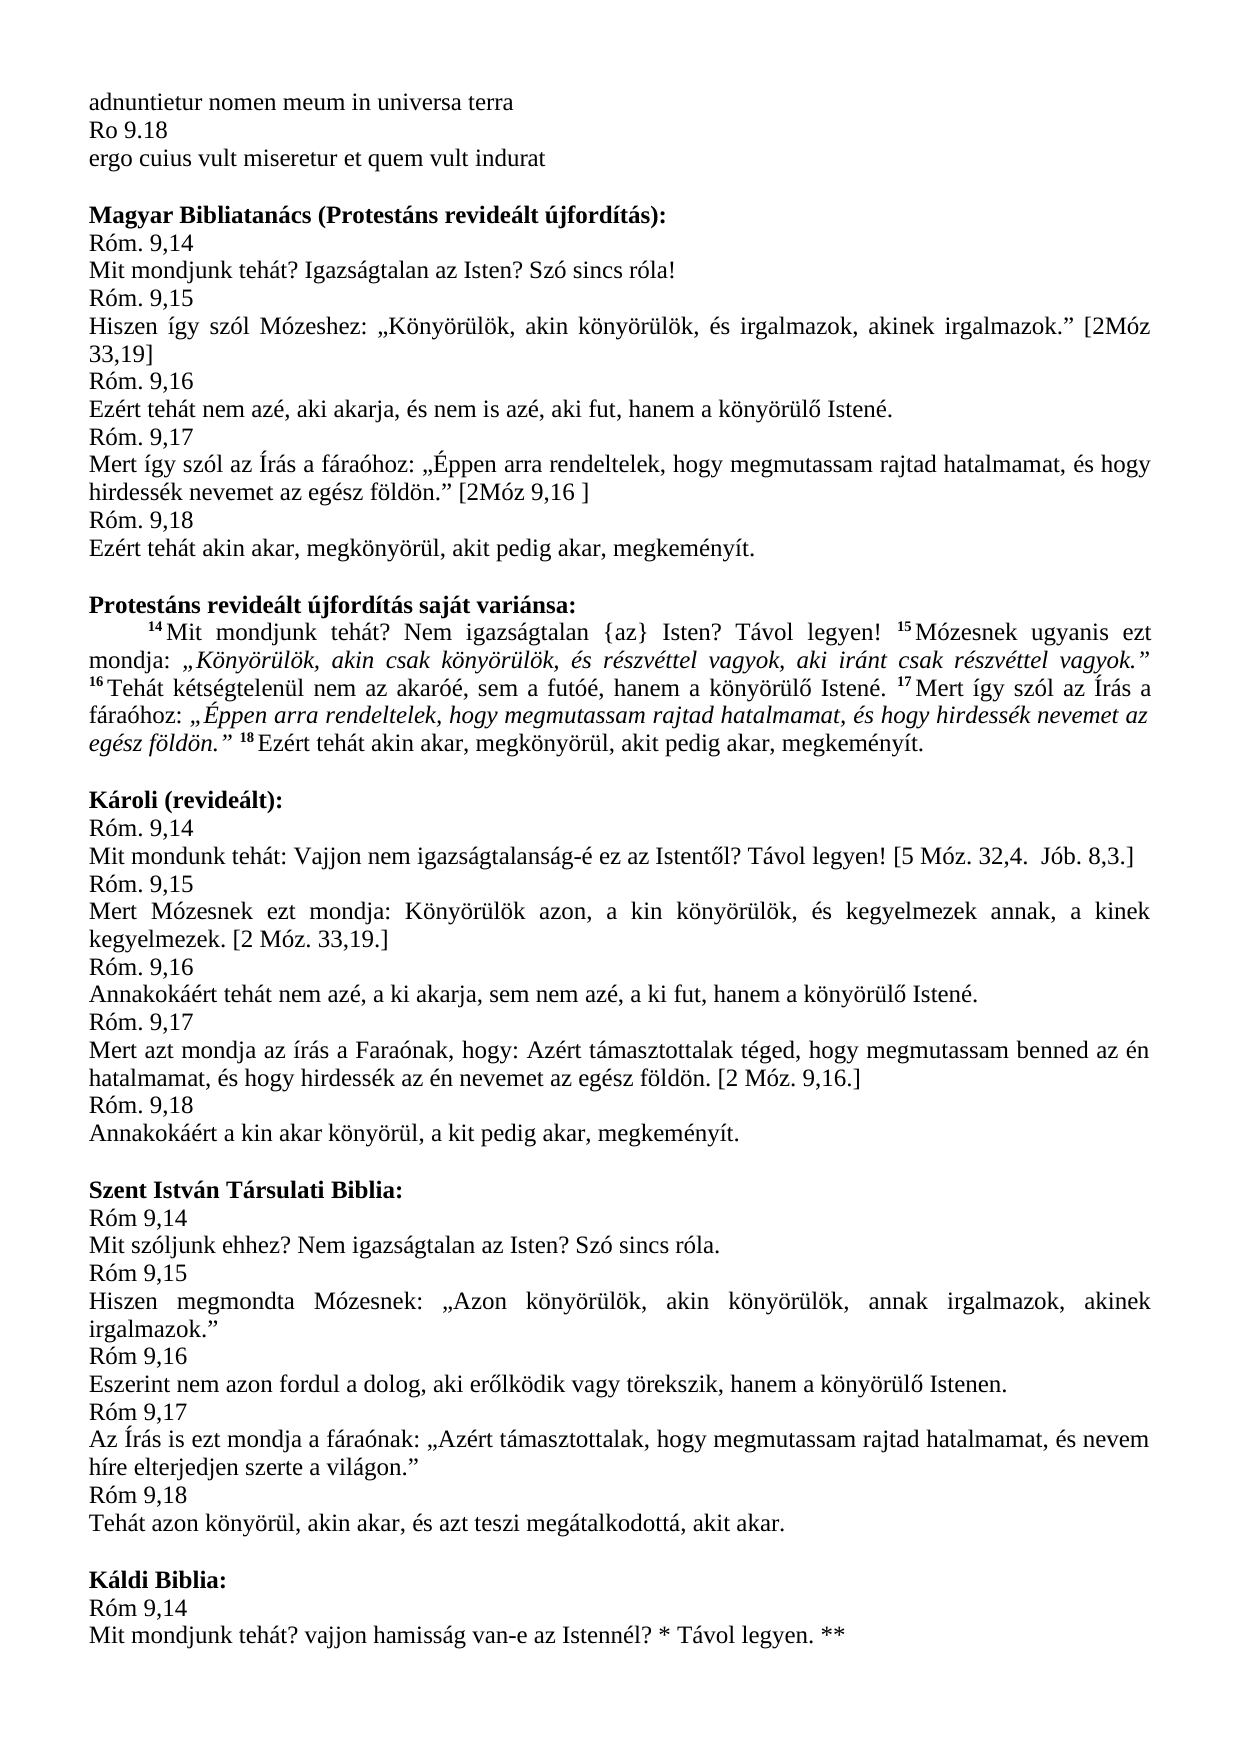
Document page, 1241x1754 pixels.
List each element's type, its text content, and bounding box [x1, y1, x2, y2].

text Róm 9,14 [88, 1204, 1152, 1232]
text Róm 9,15 [88, 1259, 1152, 1287]
text Hiszen megmondta Mózesnek: „Azon könyörülök, akin könyörülök, annak irgalmazok, akinek irgalmazok.” [88, 1287, 1152, 1342]
text Károli (revideált): [88, 787, 1152, 814]
text Mert azt mondja az írás a Faraónak, hogy: Azért támasztottalak téged, hogy megmutassam benned az én hatalmamat, és hogy hirdessék az én nevemet az egész földön. [2 Móz. 9,16.] [88, 1036, 1152, 1091]
text Róm. 9,18 [88, 1091, 1152, 1119]
text Az Írás is ezt mondja a fáraónak: „Azért támasztottalak, hogy megmutassam rajtad hatalmamat, és nevem híre elterjedjen szerte a világon.” [88, 1426, 1152, 1481]
text Tehát azon könyörül, akin akar, és azt teszi megátalkodottá, akit akar. [88, 1509, 1152, 1536]
text Róm. 9,16 [88, 953, 1152, 981]
text ergo cuius vult miseretur et quem vult indurat [88, 144, 1152, 172]
text Róm 9,17 [88, 1398, 1152, 1426]
text Annakokáért a kin akar könyörül, a kit pedig akar, megkeményít. [88, 1119, 1152, 1147]
text Ezért tehát akin akar, megkönyörül, akit pedig akar, megkeményít. [88, 534, 1152, 561]
text Mert Mózesnek ezt mondja: Könyörülök azon, a kin könyörülök, és kegyelmezek annak, a kinek kegyelmezek. [2 Móz. 33,19.] [88, 897, 1152, 953]
text Róm. 9,14 [88, 814, 1152, 842]
text Mit mondjunk tehát? vajjon hamisság van-e az Istennél? * Távol legyen. ** [88, 1621, 1152, 1649]
text Mert így szól az Írás a fáraóhoz: „Éppen arra rendeltelek, hogy megmutassam rajtad hatalmamat, és hogy hirdessék nevemet az egész földön.” [2Móz 9,16 ] [88, 451, 1152, 506]
text Mit mondunk tehát: Vajjon nem igazságtalanság-é ez az Istentől? Távol legyen! [5 Móz. 32,4. Jób. 8,3.] [88, 842, 1152, 870]
text Mit szóljunk ehhez? Nem igazságtalan az Isten? Szó sincs róla. [88, 1232, 1152, 1259]
text Róm. 9,15 [88, 870, 1152, 897]
text Ro 9.18 [88, 116, 1152, 144]
text Protestáns revideált újfordítás saját variánsa: [88, 591, 1152, 618]
text Annakokáért tehát nem azé, a ki akarja, sem nem azé, a ki fut, hanem a könyörülő Istené. [88, 981, 1152, 1008]
text 14 Mit mondjunk tehát? Nem igazságtalan {az} Isten? Távol legyen! 15 Mózesnek ugyanis ezt mondja: „Könyörülök, akin csak könyörülök, és részvéttel vagyok, aki iránt csak részvéttel vagyok.” 16 Tehát kétségtelenül nem az akaróé, sem a futóé, hanem a könyörülő Istené. 17 Mert így szól az Írás a fáraóhoz: „Éppen arra rendeltelek, hogy megmutassam rajtad hatalmamat, és hogy hirdessék nevemet az egész földön.” 18 Ezért tehát akin akar, megkönyörül, akit pedig akar, megkeményít. [88, 618, 1152, 757]
text Mit mondjunk tehát? Igazságtalan az Isten? Szó sincs róla! [88, 257, 1152, 284]
text Róm. 9,16 [88, 367, 1152, 395]
text adnuntietur nomen meum in universa terra [88, 88, 1152, 116]
text Magyar Bibliatanács (Protestáns revideált újfordítás): [88, 201, 1152, 229]
text Ezért tehát nem azé, aki akarja, és nem is azé, aki fut, hanem a könyörülő Istené. [88, 395, 1152, 423]
text Róm. 9,18 [88, 506, 1152, 534]
text Róm. 9,15 [88, 284, 1152, 312]
text Róm. 9,14 [88, 229, 1152, 257]
text Róm 9,14 [88, 1594, 1152, 1621]
text Káldi Biblia: [88, 1566, 1152, 1594]
text Eszerint nem azon fordul a dolog, aki erőlködik vagy törekszik, hanem a könyörülő Istenen. [88, 1370, 1152, 1398]
text Róm. 9,17 [88, 423, 1152, 451]
text Róm 9,18 [88, 1481, 1152, 1509]
text Szent István Társulati Biblia: [88, 1176, 1152, 1204]
text Róm. 9,17 [88, 1008, 1152, 1036]
text Róm 9,16 [88, 1342, 1152, 1370]
text Hiszen így szól Mózeshez: „Könyörülök, akin könyörülök, és irgalmazok, akinek irgalmazok.” [2Móz 33,19] [88, 312, 1152, 367]
